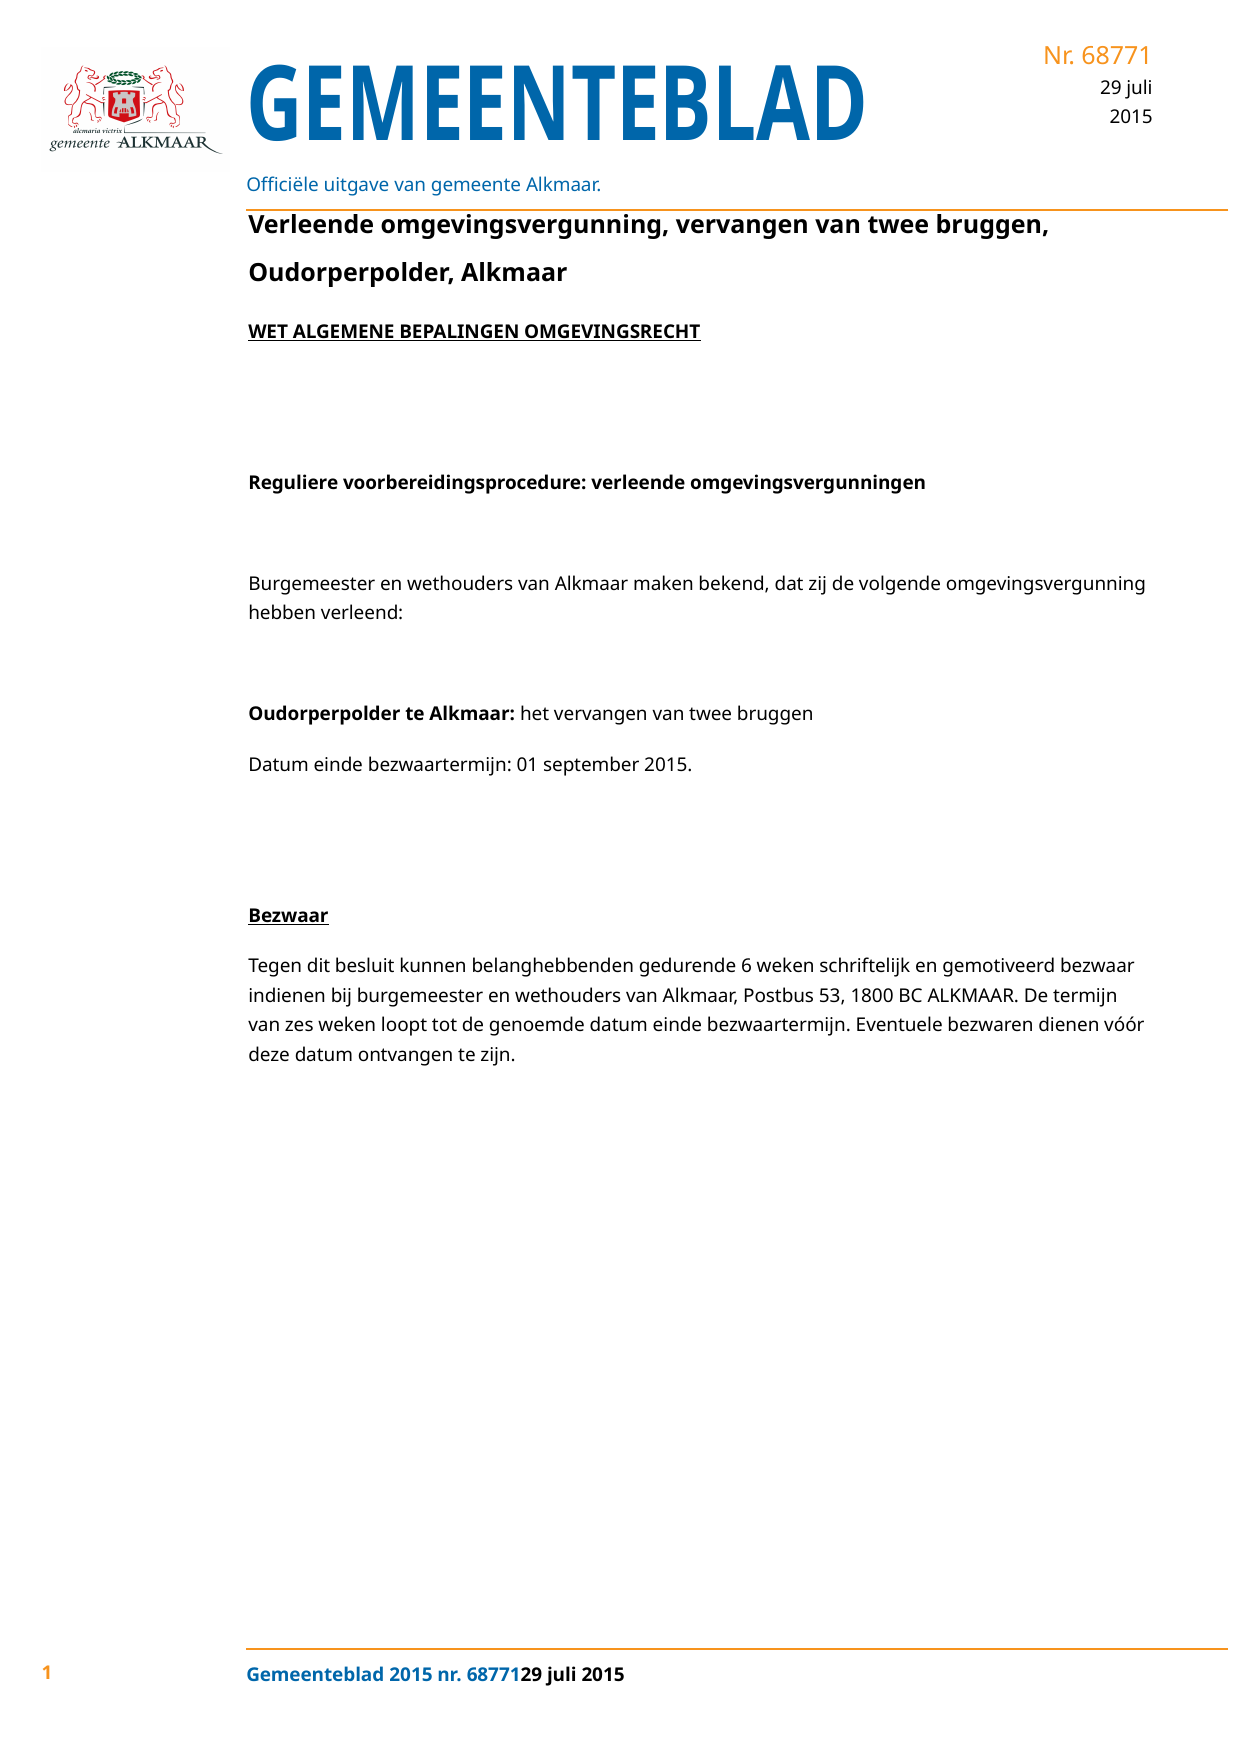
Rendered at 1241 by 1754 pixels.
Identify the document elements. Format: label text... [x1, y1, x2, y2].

text Tegen dit besluit kunnen belanghebbenden gedurende 6 weken schriftelijk en gemotiveerd bezwaar indienen bij burgemeester en wethouders van Alkmaar, Postbus 53, 1800 BC ALKMAAR. De termijn van zes weken loopt tot de genoemde datum einde bezwaartermijn. Eventuele bezwaren dienen vóór deze datum ontvangen te zijn. [248, 952, 1152, 1067]
text WET ALGEMENE BEPALINGEN OMGEVINGSRECHT [248, 318, 1152, 344]
text Bezwaar [248, 902, 1152, 928]
text Oudorperpolder te Alkmaar: het vervangen van twee bruggen [248, 700, 1152, 726]
picture [41, 47, 231, 172]
text Datum einde bezwaartermijn: 01 september 2015. [248, 751, 1152, 777]
text Verleende omgevingsvergunning, vervangen van twee bruggen, Oudorperpolder, Alkmaar [248, 211, 1152, 288]
text Reguliere voorbereidingsprocedure: verleende omgevingsvergunningen [248, 469, 1152, 495]
text Burgemeester en wethouders van Alkmaar maken bekend, dat zij de volgende omgevingsvergunning hebben verleend: [248, 570, 1152, 625]
